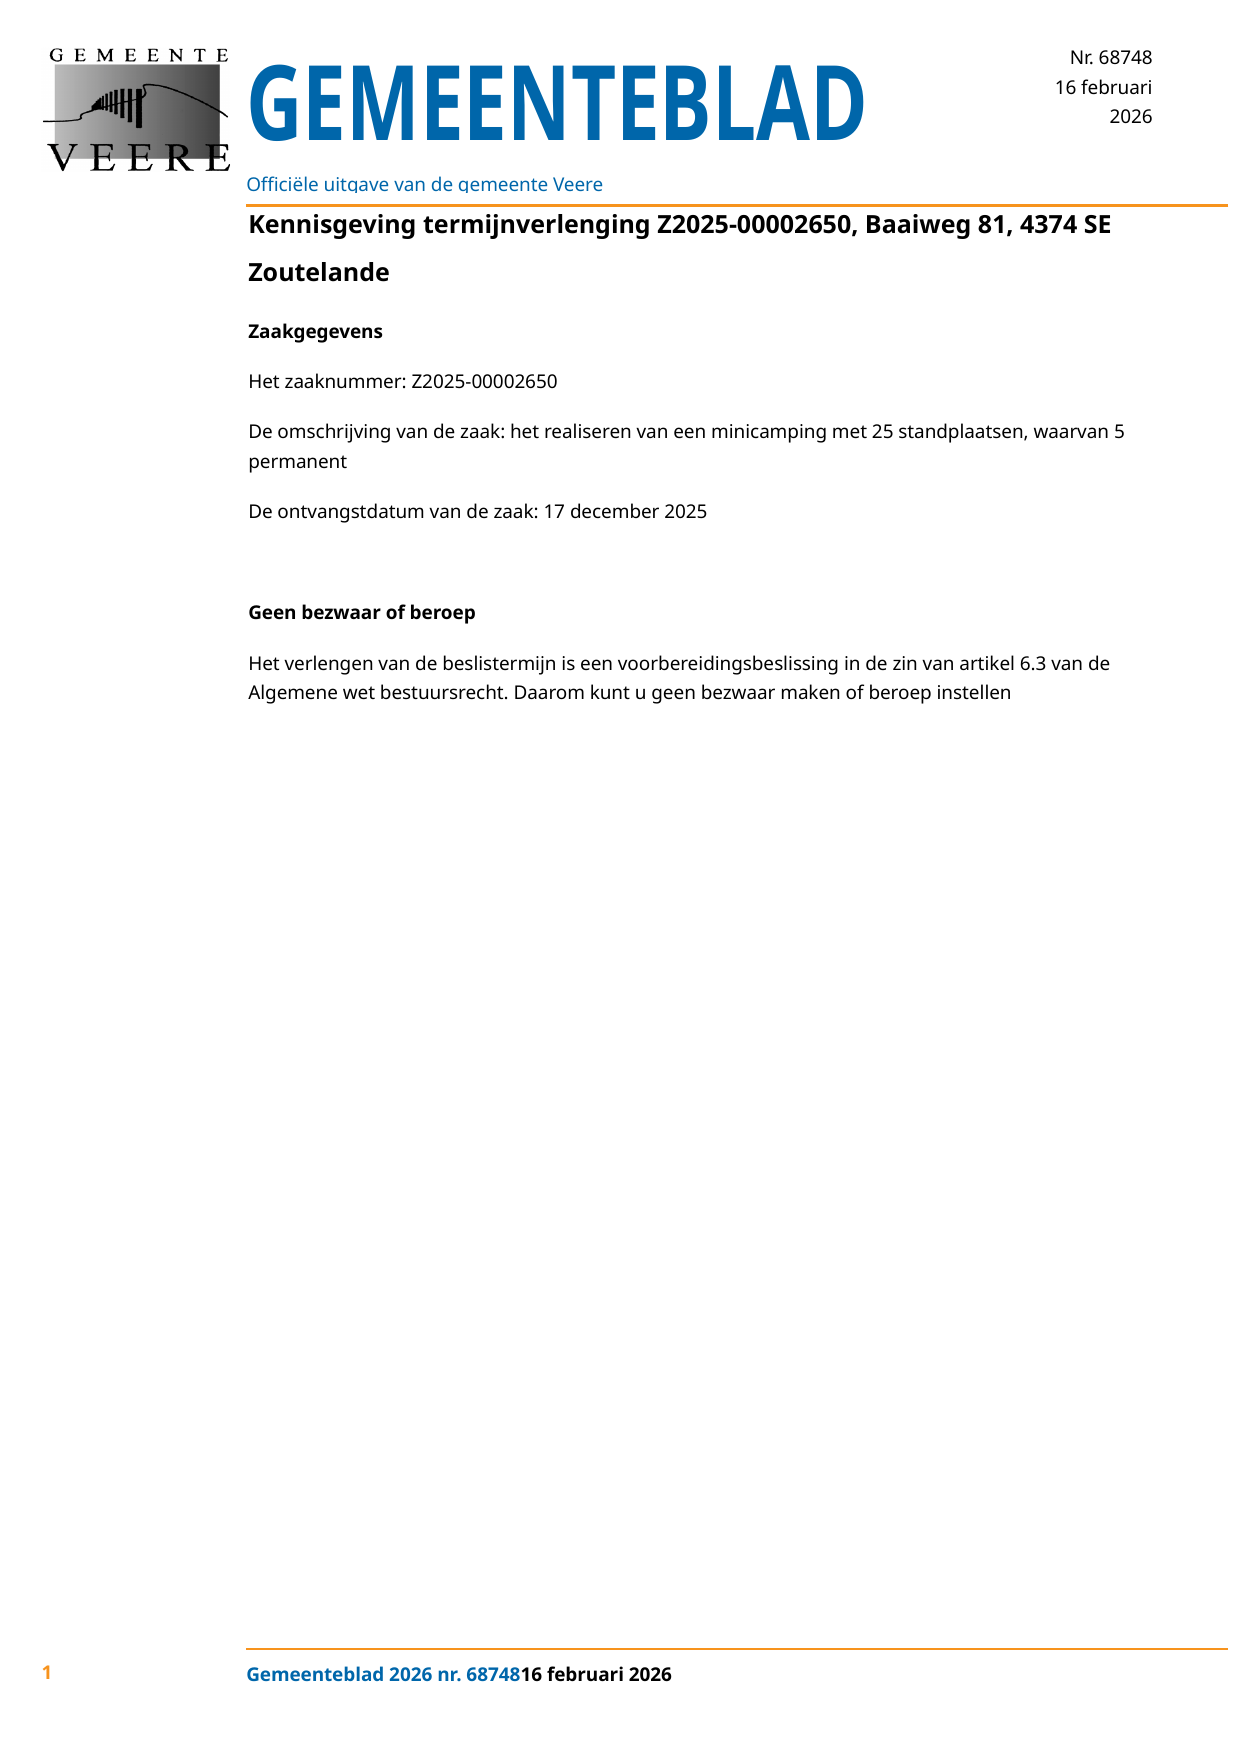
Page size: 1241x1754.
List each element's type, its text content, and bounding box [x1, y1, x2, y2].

text Kennisgeving termijnverlenging Z2025-00002650, Baaiweg 81, 4374 SE Zoutelande [248, 207, 1152, 288]
text Geen bezwaar of beroep [248, 599, 1152, 625]
text Het verlengen van de beslistermijn is een voorbereidingsbeslissing in de zin van artikel 6.3 van de Algemene wet bestuursrecht. Daarom kunt u geen bezwaar maken of beroep instellen [248, 650, 1152, 705]
picture [41, 47, 231, 172]
text De omschrijving van de zaak: het realiseren van een minicamping met 25 standplaatsen, waarvan 5 permanent [248, 419, 1152, 474]
text Zaakgegevens [248, 318, 1152, 344]
text Het zaaknummer: Z2025-00002650 [248, 368, 1152, 394]
text De ontvangstdatum van de zaak: 17 december 2025 [248, 499, 1152, 524]
